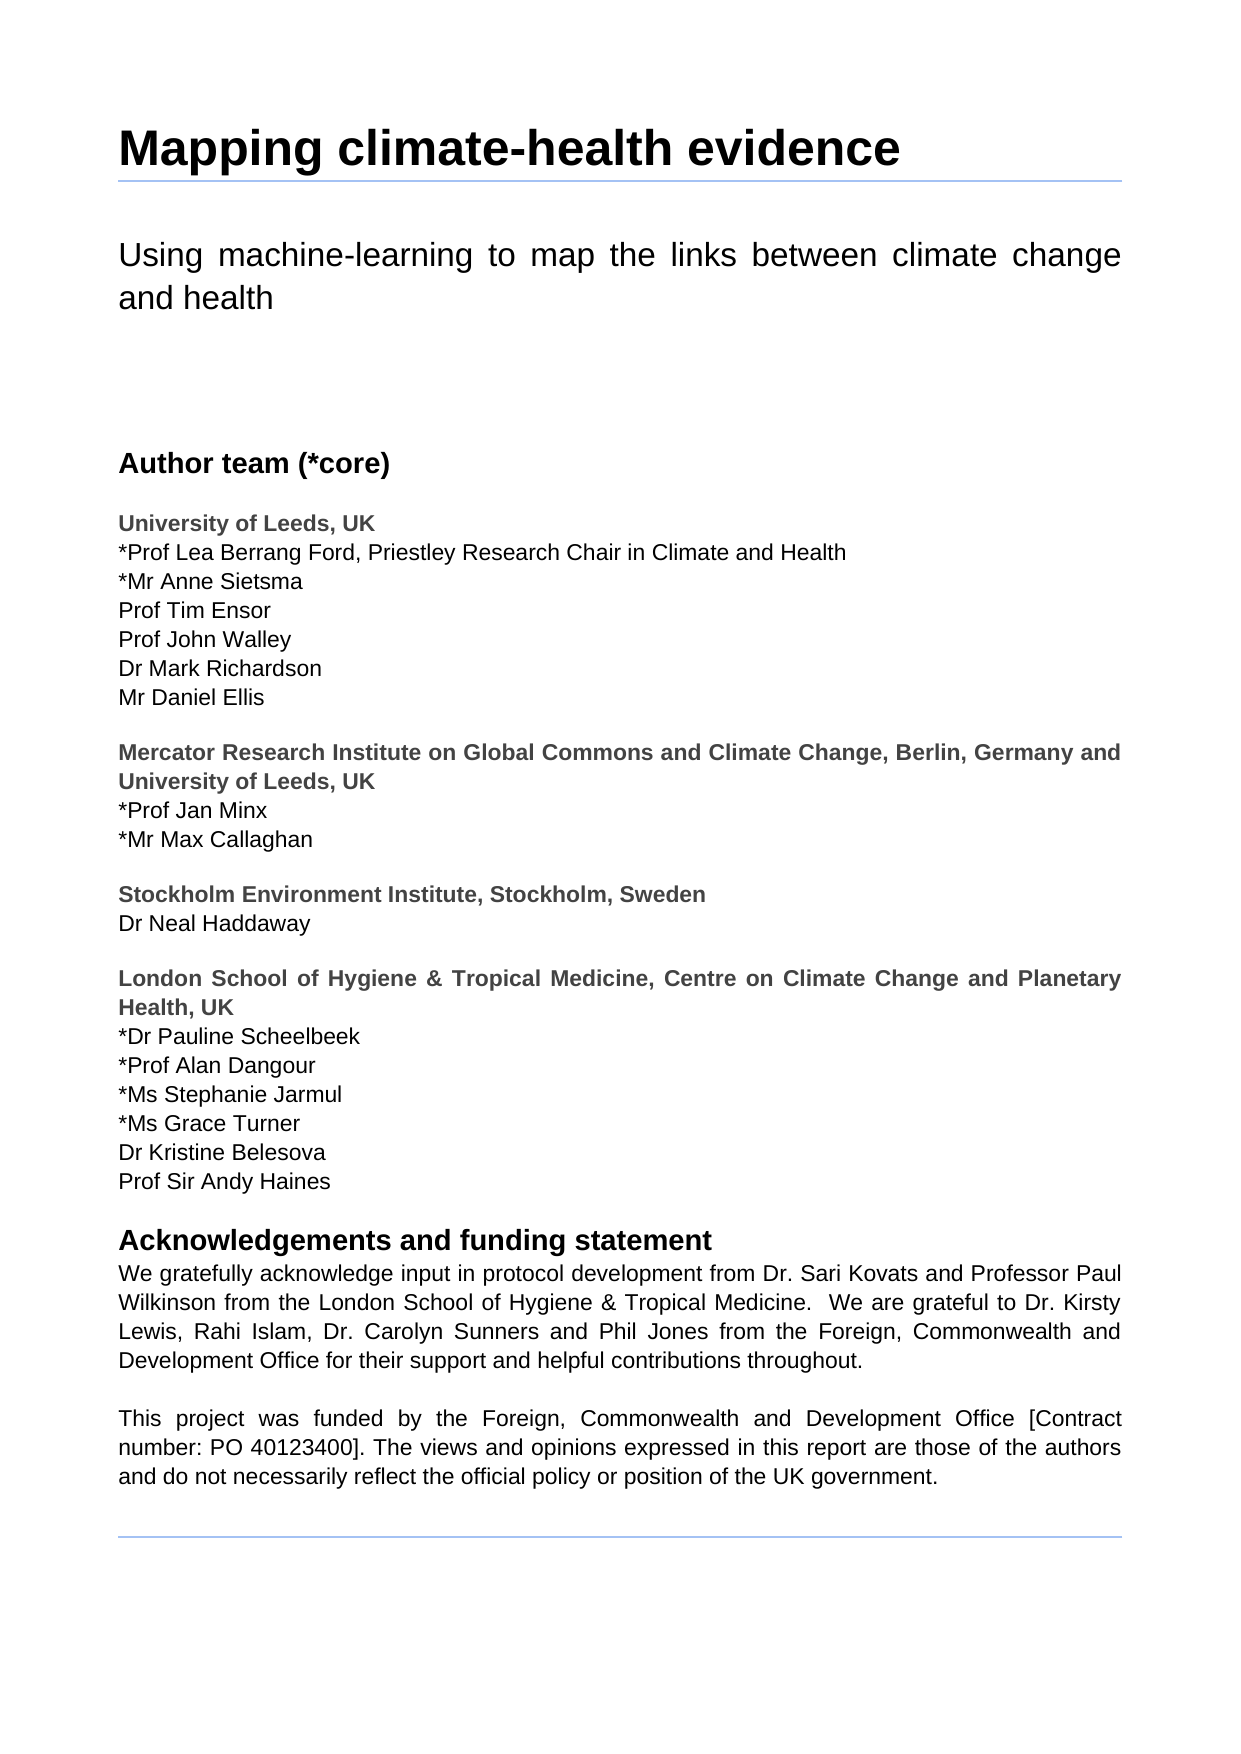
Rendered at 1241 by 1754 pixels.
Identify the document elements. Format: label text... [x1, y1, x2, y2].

subtitle Mapping climate-health evidence [118, 118, 1122, 180]
text *Prof Lea Berrang Ford, Priestley Research Chair in Climate and Health [118, 539, 1122, 565]
subtitle Author team (*core) [118, 446, 1122, 480]
text *Mr Max Callaghan [118, 826, 1122, 852]
subtitle Mercator Research Institute on Global Commons and Climate Change, Berlin, Germany and University of Leeds, UK [118, 739, 1122, 794]
subtitle Acknowledgements and funding statement [118, 1223, 1122, 1257]
subtitle University of Leeds, UK [118, 510, 1122, 536]
text Dr Neal Haddaway [118, 910, 1122, 936]
text Dr Mark Richardson [118, 654, 1122, 681]
text *Ms Grace Turner [118, 1110, 1122, 1136]
text *Ms Stephanie Jarmul [118, 1081, 1122, 1107]
text We gratefully acknowledge input in protocol development from Dr. Sari Kovats and Professor Paul Wilkinson from the London School of Hygiene & Tropical Medicine. We are grateful to Dr. Kirsty Lewis, Rahi Islam, Dr. Carolyn Sunners and Phil Jones from the Foreign, Commonwealth and Development Office for their support and helpful contributions throughout. [118, 1260, 1122, 1373]
subtitle Using machine-learning to map the links between climate change and health [118, 236, 1122, 316]
text Prof Sir Andy Haines [118, 1168, 1122, 1194]
text This project was funded by the Foreign, Commonwealth and Development Office [Contract number: PO 40123400]. The views and opinions expressed in this report are those of the authors and do not necessarily reflect the official policy or position of the UK government. [118, 1405, 1122, 1489]
text *Mr Anne Sietsma [118, 568, 1122, 594]
text *Prof Alan Dangour [118, 1052, 1122, 1078]
text *Prof Jan Minx [118, 797, 1122, 823]
text *Dr Pauline Scheelbeek [118, 1023, 1122, 1049]
text Mr Daniel Ellis [118, 683, 1122, 710]
subtitle Stockholm Environment Institute, Stockholm, Sweden [118, 881, 1122, 907]
text Dr Kristine Belesova [118, 1139, 1122, 1165]
text Prof Tim Ensor [118, 597, 1122, 623]
text Prof John Walley [118, 626, 1122, 652]
subtitle London School of Hygiene & Tropical Medicine, Centre on Climate Change and Planetary Health, UK [118, 965, 1122, 1021]
